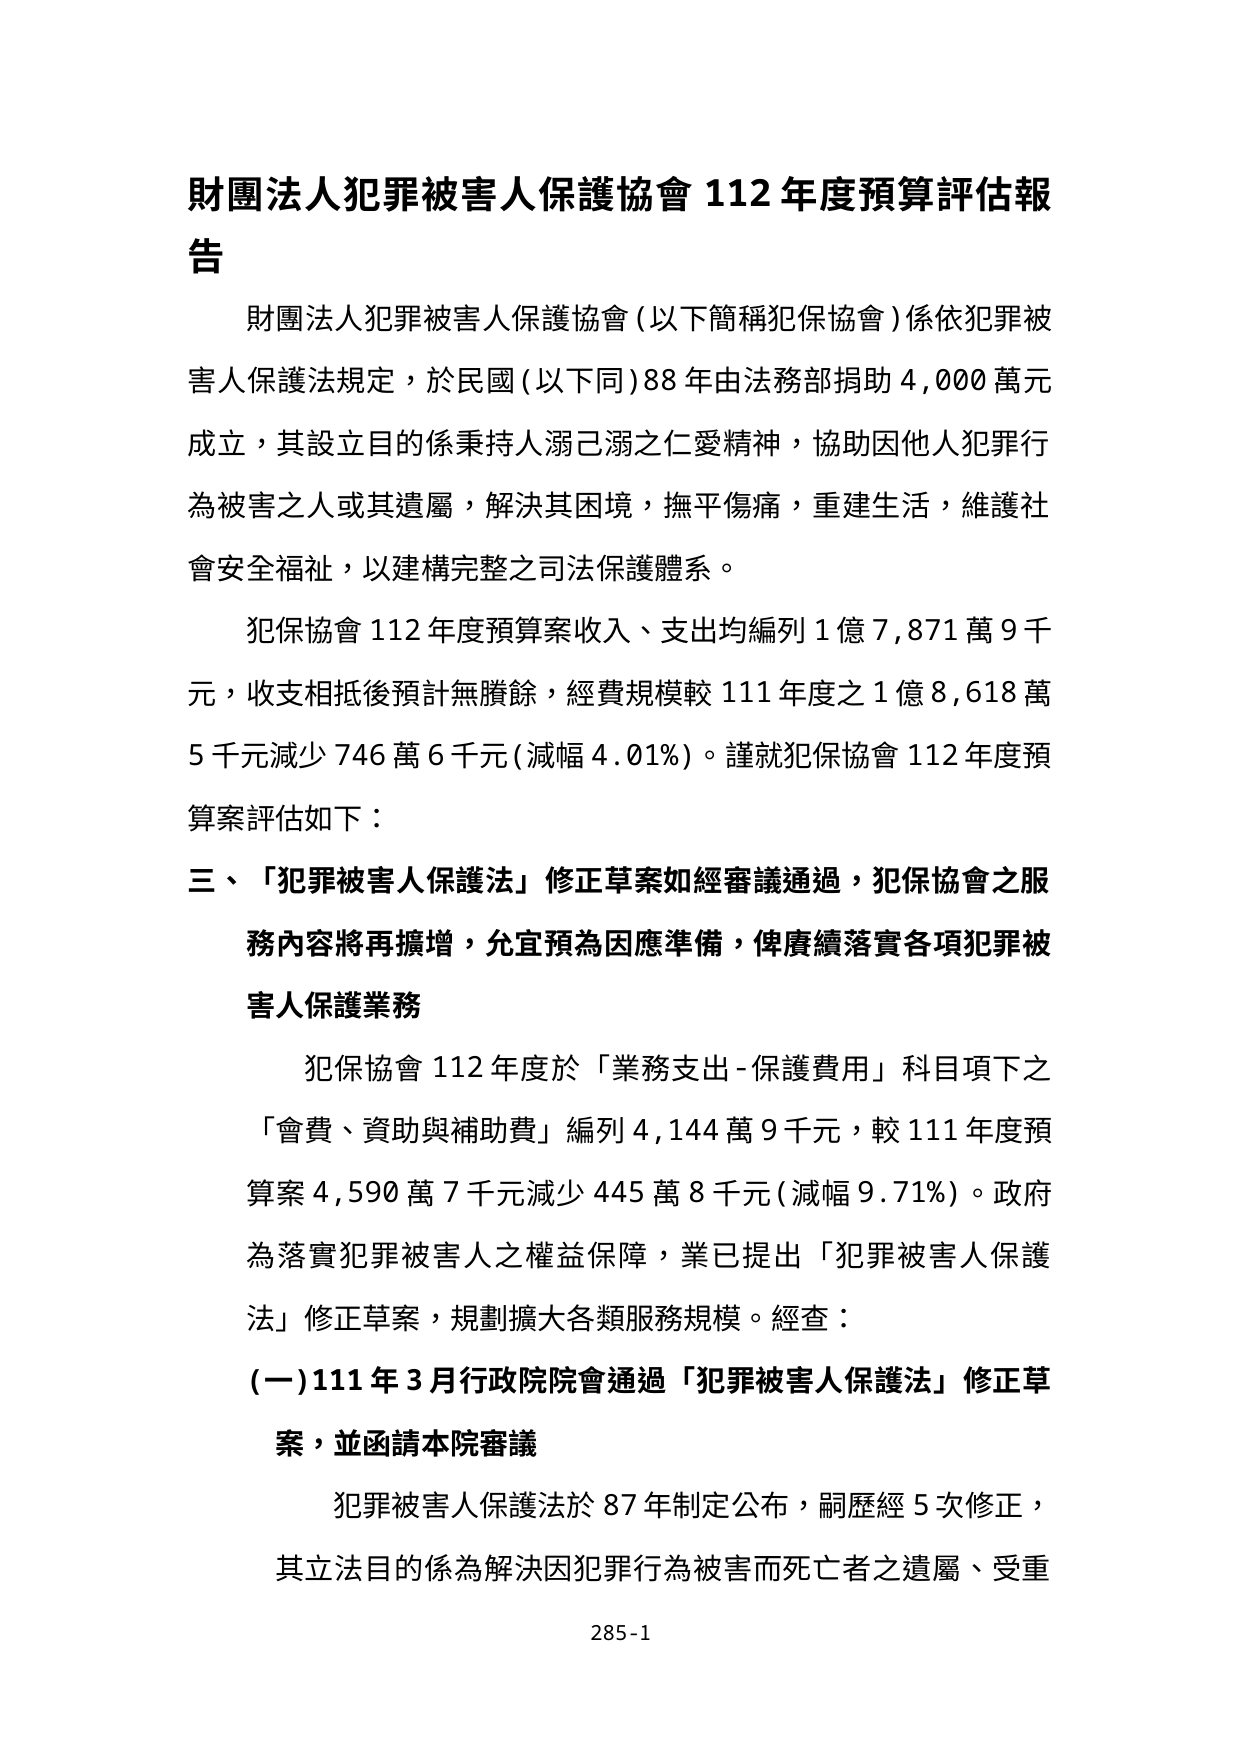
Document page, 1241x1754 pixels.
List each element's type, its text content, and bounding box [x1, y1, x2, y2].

text 三、「犯罪被害人保護法」修正草案如經審議通過，犯保協會之服務內容將再擴增，允宜預為因應準備，俾賡續落實各項犯罪被害人保護業務 [187, 837, 1053, 1025]
text 犯罪被害人保護法於87年制定公布，嗣歷經5次修正，其立法目的係為解決因犯罪行為被害而死亡者之遺屬、受重傷者及性自主權遭受侵害者，因犯罪行為人不明或無資力等因素，未能迅速獲得賠償，因而陷於困境，難以負擔醫藥費、殯葬費及生活費等問題，由國家給予適度補償，以貫徹國家照顧被害人理念與社會福利國原則。然近年來世界各國關注之核心趨勢已有轉變，由早期之犯罪被害人補償制度及犯罪被害人支援組織等，逐漸朝向被害影響陳述、被害人訴訟參與等面向發展，著重於犯罪被害人之尊嚴及人權，並就尊重對待、知情、保護服務、經濟支持、獲得賠償及歸還財產等予以規範，並制定服務原則；又司法改革國是會議第一分組關於「保護被害人與弱勢者的司法」議題，亦針對犯罪被害人保護及服務提出多項建議，故法務部以「加強犯罪被害人保護方案」為基礎，並參採聯合國「犯罪與權力濫用被害人之司法基本原則宣言」、歐盟「犯罪被害人權利、支援及保護最低標準指令」之精神，擬具「犯罪被害人保護法」修正草案，經行政院院會於111年3月10日通過，並函請本院審議。 [275, 1462, 1053, 1587]
text 犯保協會112年度於「業務支出-保護費用」科目項下之「會費、資助與補助費」編列4,144萬9千元，較111年度預算案4,590萬7千元減少445萬8千元(減幅9.71%)。政府為落實犯罪被害人之權益保障，業已提出「犯罪被害人保護法」修正草案，規劃擴大各類服務規模。經查： [246, 1025, 1053, 1337]
text (一)111年3月行政院院會通過「犯罪被害人保護法」修正草案，並函請本院審議 [246, 1337, 1053, 1462]
text 財團法人犯罪被害人保護協會112年度預算評估報告 [187, 150, 1053, 275]
text 犯保協會112年度預算案收入、支出均編列1億7,871萬9千元，收支相抵後預計無賸餘，經費規模較111年度之1億8,618萬5千元減少746萬6千元(減幅4.01%)。謹就犯保協會112年度預算案評估如下： [187, 587, 1053, 837]
text 財團法人犯罪被害人保護協會(以下簡稱犯保協會)係依犯罪被害人保護法規定，於民國(以下同)88年由法務部捐助4,000萬元成立，其設立目的係秉持人溺己溺之仁愛精神，協助因他人犯罪行為被害之人或其遺屬，解決其困境，撫平傷痛，重建生活，維護社會安全福祉，以建構完整之司法保護體系。 [187, 275, 1053, 587]
